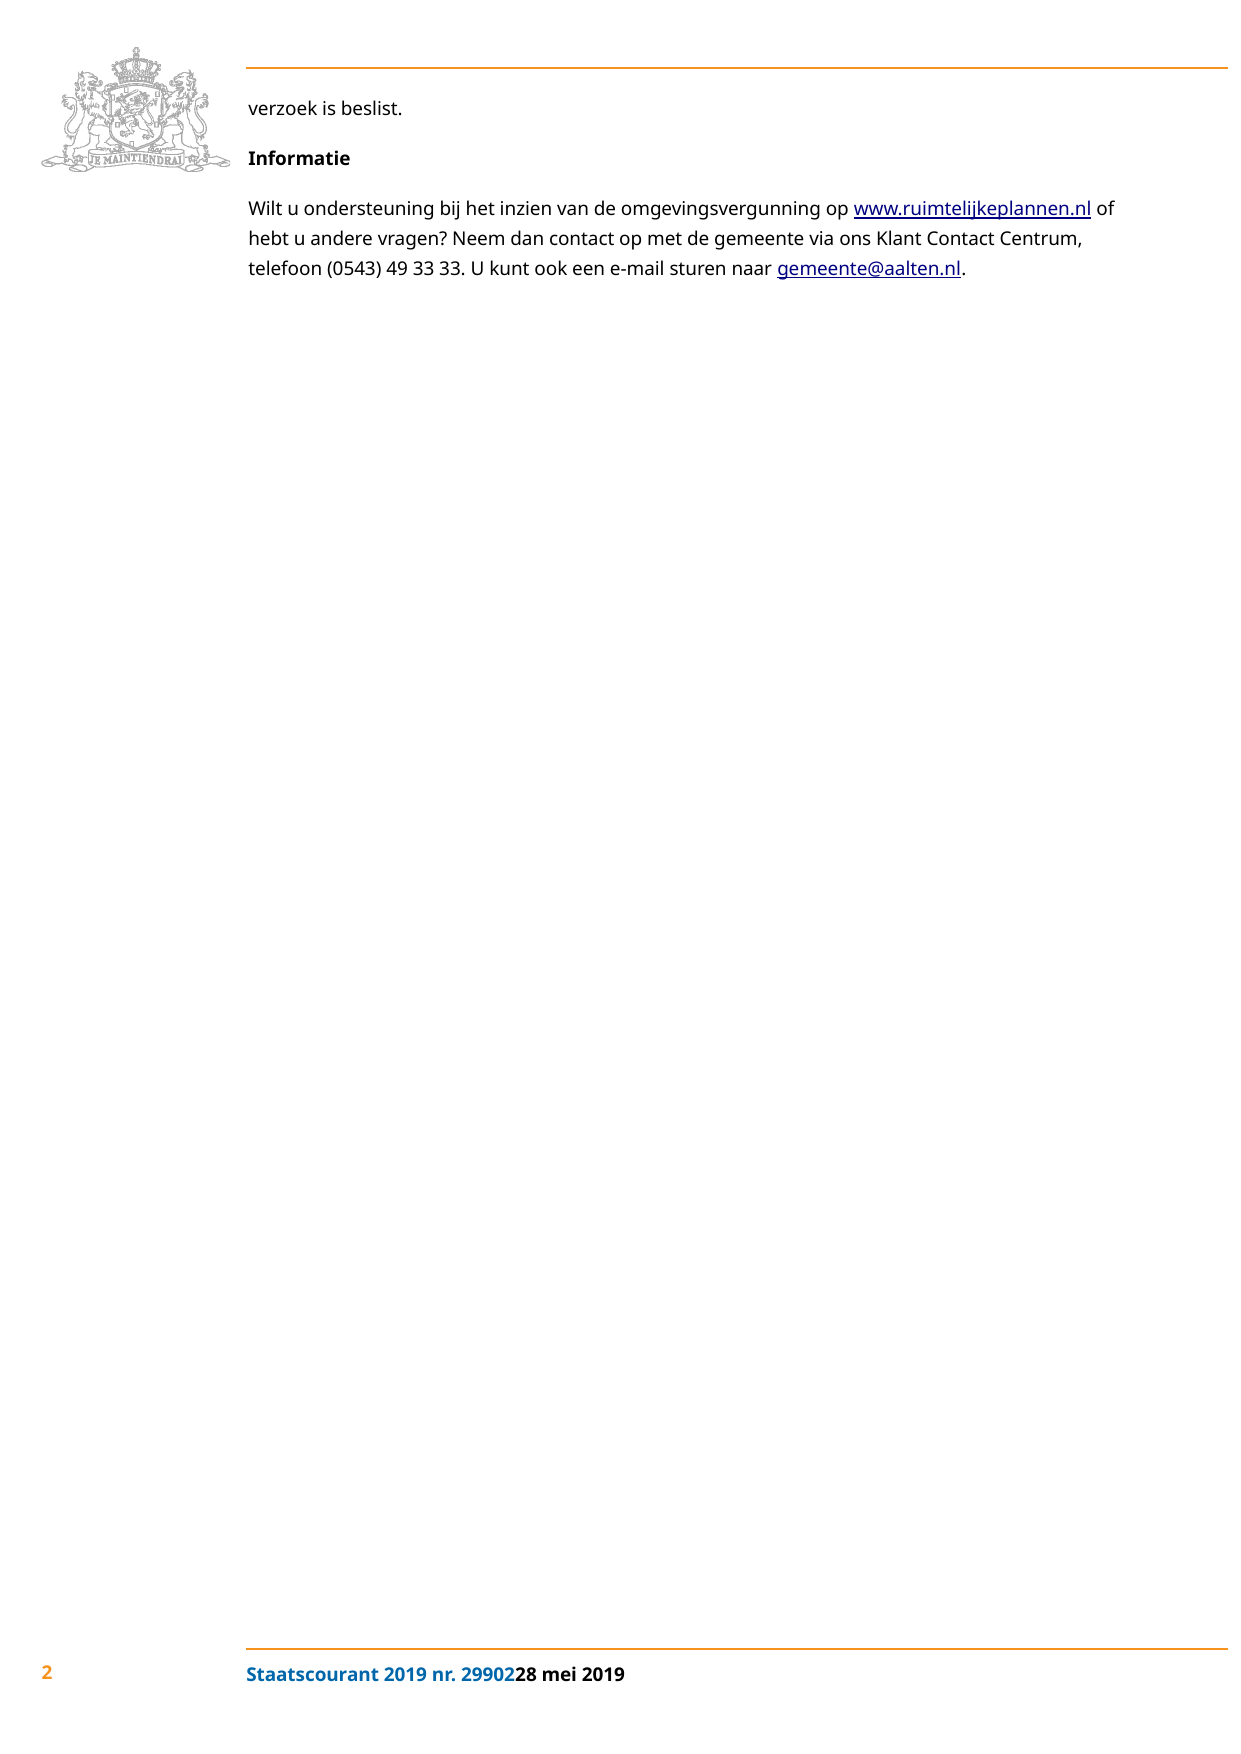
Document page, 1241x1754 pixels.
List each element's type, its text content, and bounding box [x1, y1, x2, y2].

text Informatie [248, 145, 1152, 171]
picture [41, 47, 231, 172]
text verzoek is beslist. [248, 95, 1152, 121]
text Wilt u ondersteuning bij het inzien van de omgevingsvergunning op www.ruimtelijkeplannen.nl of hebt u andere vragen? Neem dan contact op met de gemeente via ons Klant Contact Centrum, telefoon (0543) 49 33 33. U kunt ook een e-mail sturen naar gemeente@aalten.nl. [248, 196, 1152, 281]
